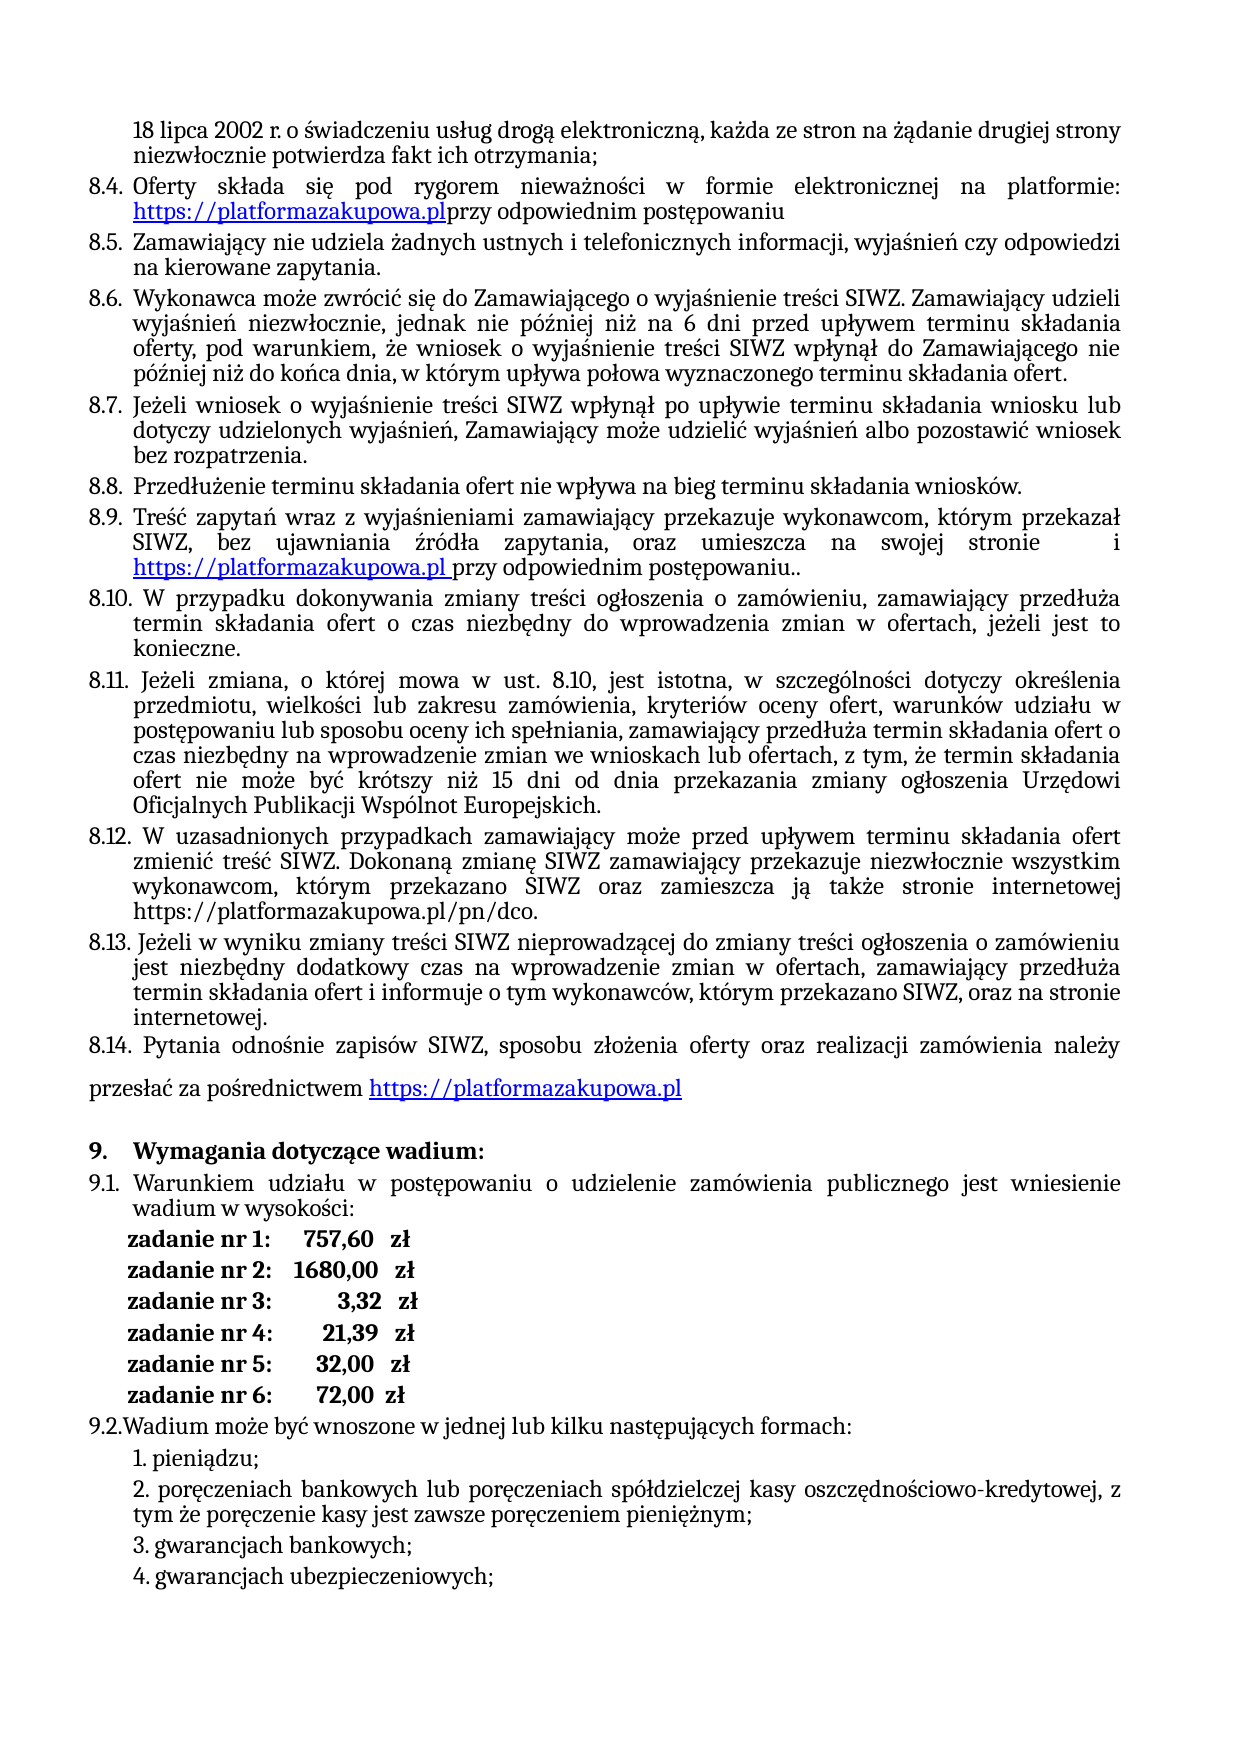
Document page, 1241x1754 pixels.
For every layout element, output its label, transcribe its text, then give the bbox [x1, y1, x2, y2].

text 8.8. Przedłużenie terminu składania ofert nie wpływa na bieg terminu składania wniosków. [88, 474, 1122, 499]
text 8.10. W przypadku dokonywania zmiany treści ogłoszenia o zamówieniu, zamawiający przedłuża termin składania ofert o czas niezbędny do wprowadzenia zmian w ofertach, jeżeli jest to konieczne. [88, 587, 1122, 662]
text 1. pieniądzu; [88, 1446, 1122, 1471]
text 3. gwarancjach bankowych; [88, 1533, 1122, 1558]
text zadanie nr 3: 3,32 zł [88, 1290, 1122, 1315]
text 9. Wymagania dotyczące wadium: [88, 1140, 1122, 1165]
text 9.2.Wadium może być wnoszone w jednej lub kilku następujących formach: [88, 1415, 1122, 1440]
text 8.7. Jeżeli wniosek o wyjaśnienie treści SIWZ wpłynął po upływie terminu składania wniosku lub dotyczy udzielonych wyjaśnień, Zamawiający może udzielić wyjaśnień albo pozostawić wniosek bez rozpatrzenia. [88, 393, 1122, 468]
text 9.1. Warunkiem udziału w postępowaniu o udzielenie zamówienia publicznego jest wniesienie wadium w wysokości: [88, 1171, 1122, 1221]
text 18 lipca 2002 r. o świadczeniu usług drogą elektroniczną, każda ze stron na żądanie drugiej strony niezwłocznie potwierdza fakt ich otrzymania; [88, 118, 1122, 168]
text 8.4. Oferty składa się pod rygorem nieważności w formie elektronicznej na platformie: https://platformazakupowa.plprzy odpowiednim postępowaniu [88, 174, 1122, 224]
text 8.12. W uzasadnionych przypadkach zamawiający może przed upływem terminu składania ofert zmienić treść SIWZ. Dokonaną zmianę SIWZ zamawiający przekazuje niezwłocznie wszystkim wykonawcom, którym przekazano SIWZ oraz zamieszcza ją także stronie internetowej https://platformazakupowa.pl/pn/dco. [88, 824, 1122, 924]
text 8.11. Jeżeli zmiana, o której mowa w ust. 8.10, jest istotna, w szczególności dotyczy określenia przedmiotu, wielkości lub zakresu zamówienia, kryteriów oceny ofert, warunków udziału w postępowaniu lub sposobu oceny ich spełniania, zamawiający przedłuża termin składania ofert o czas niezbędny na wprowadzenie zmian we wnioskach lub ofertach, z tym, że termin składania ofert nie może być krótszy niż 15 dni od dnia przekazania zmiany ogłoszenia Urzędowi Oficjalnych Publikacji Wspólnot Europejskich. [88, 668, 1122, 818]
text 8.9. Treść zapytań wraz z wyjaśnieniami zamawiający przekazuje wykonawcom, którym przekazał SIWZ, bez ujawniania źródła zapytania, oraz umieszcza na swojej stronie i https://platformazakupowa.pl przy odpowiednim postępowaniu.. [88, 506, 1122, 581]
text zadanie nr 6: 72,00 zł [88, 1383, 1122, 1408]
text 8.5. Zamawiający nie udziela żadnych ustnych i telefonicznych informacji, wyjaśnień czy odpowiedzi na kierowane zapytania. [88, 231, 1122, 281]
text zadanie nr 1: 757,60 zł [88, 1227, 1122, 1252]
text 8.14. Pytania odnośnie zapisów SIWZ, sposobu złożenia oferty oraz realizacji zamówienia należy przesłać za pośrednictwem https://platformazakupowa.pl [88, 1031, 1122, 1102]
text zadanie nr 4: 21,39 zł [88, 1321, 1122, 1346]
text 8.13. Jeżeli w wyniku zmiany treści SIWZ nieprowadzącej do zmiany treści ogłoszenia o zamówieniu jest niezbędny dodatkowy czas na wprowadzenie zmian w ofertach, zamawiający przedłuża termin składania ofert i informuje o tym wykonawców, którym przekazano SIWZ, oraz na stronie internetowej. [88, 931, 1122, 1031]
text 2. poręczeniach bankowych lub poręczeniach spółdzielczej kasy oszczędnościowo-kredytowej, z tym że poręczenie kasy jest zawsze poręczeniem pieniężnym; [88, 1477, 1122, 1527]
text 8.6. Wykonawca może zwrócić się do Zamawiającego o wyjaśnienie treści SIWZ. Zamawiający udzieli wyjaśnień niezwłocznie, jednak nie później niż na 6 dni przed upływem terminu składania oferty, pod warunkiem, że wniosek o wyjaśnienie treści SIWZ wpłynął do Zamawiającego nie później niż do końca dnia, w którym upływa połowa wyznaczonego terminu składania ofert. [88, 287, 1122, 387]
text zadanie nr 2: 1680,00 zł [88, 1258, 1122, 1283]
text zadanie nr 5: 32,00 zł [88, 1352, 1122, 1377]
text 4. gwarancjach ubezpieczeniowych; [88, 1565, 1122, 1590]
